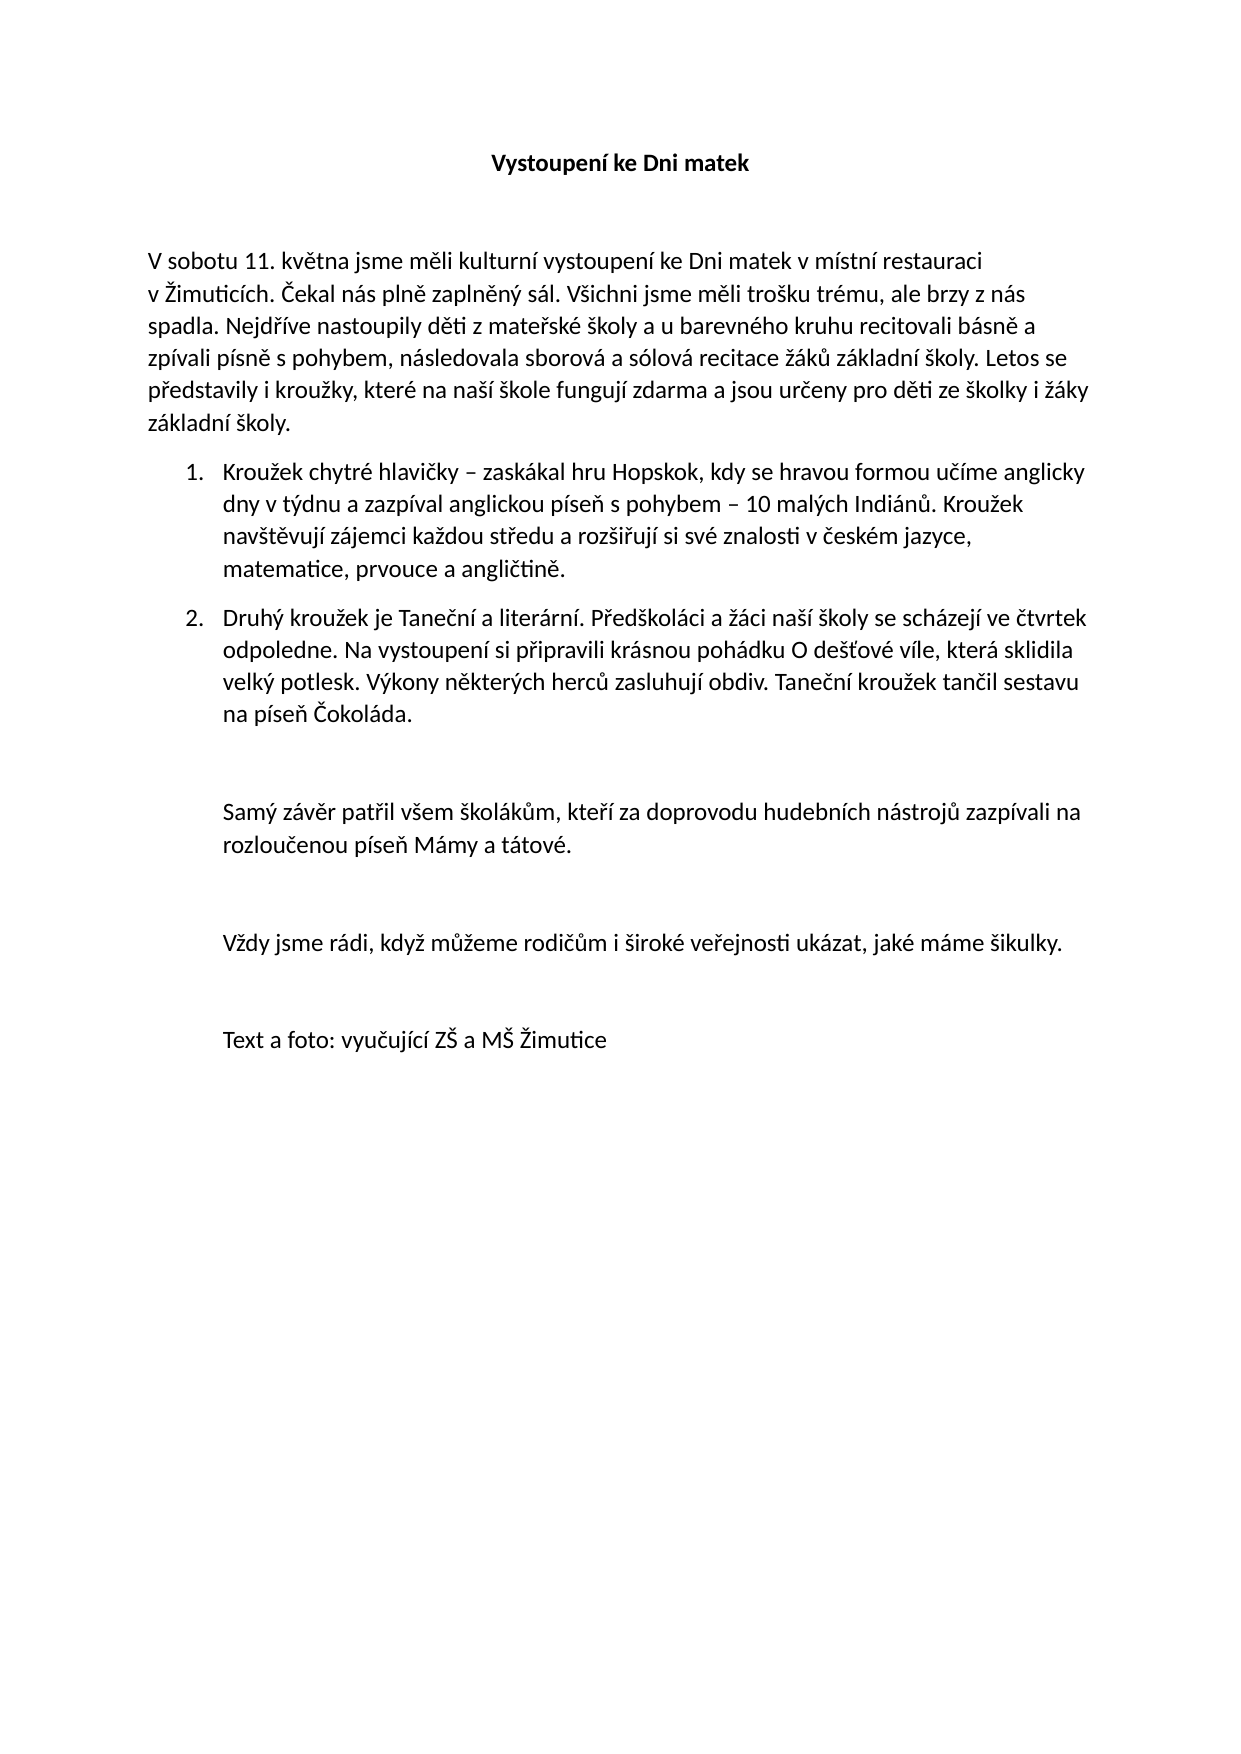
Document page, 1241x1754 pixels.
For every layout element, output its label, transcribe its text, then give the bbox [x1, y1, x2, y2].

text Vždy jsme rádi, když můžeme rodičům i široké veřejnosti ukázat, jaké máme šikulky. [223, 927, 1093, 957]
text Text a foto: vyučující ZŠ a MŠ Žimutice [223, 1025, 1093, 1055]
list Kroužek chytré hlavičky – zaskákal hru Hopskok, kdy se hravou formou učíme anglicky dny v týdnu a zazpíval anglickou píseň s pohybem – 10 malých Indiánů. Kroužek navštěvují zájemci každou středu a rozšiřují si své znalosti v českém jazyce, matematice, prvouce a angličtině. [185, 456, 1093, 583]
text Samý závěr patřil všem školákům, kteří za doprovodu hudebních nástrojů zazpívali na rozloučenou píseň Mámy a tátové. [223, 797, 1093, 859]
list Druhý kroužek je Taneční a literární. Předškoláci a žáci naší školy se scházejí ve čtvrtek odpoledne. Na vystoupení si připravili krásnou pohádku O dešťové víle, která sklidila velký potlesk. Výkony některých herců zasluhují obdiv. Taneční kroužek tančil sestavu na píseň Čokoláda. [185, 602, 1093, 729]
text V sobotu 11. května jsme měli kulturní vystoupení ke Dni matek v místní restauraci v Žimuticích. Čekal nás plně zaplněný sál. Všichni jsme měli trošku trému, ale brzy z nás spadla. Nejdříve nastoupily děti z mateřské školy a u barevného kruhu recitovali básně a zpívali písně s pohybem, následovala sborová a sólová recitace žáků základní školy. Letos se představily i kroužky, které na naší škole fungují zdarma a jsou určeny pro děti ze školky i žáky základní školy. [148, 246, 1093, 437]
text Vystoupení ke Dni matek [148, 148, 1093, 178]
